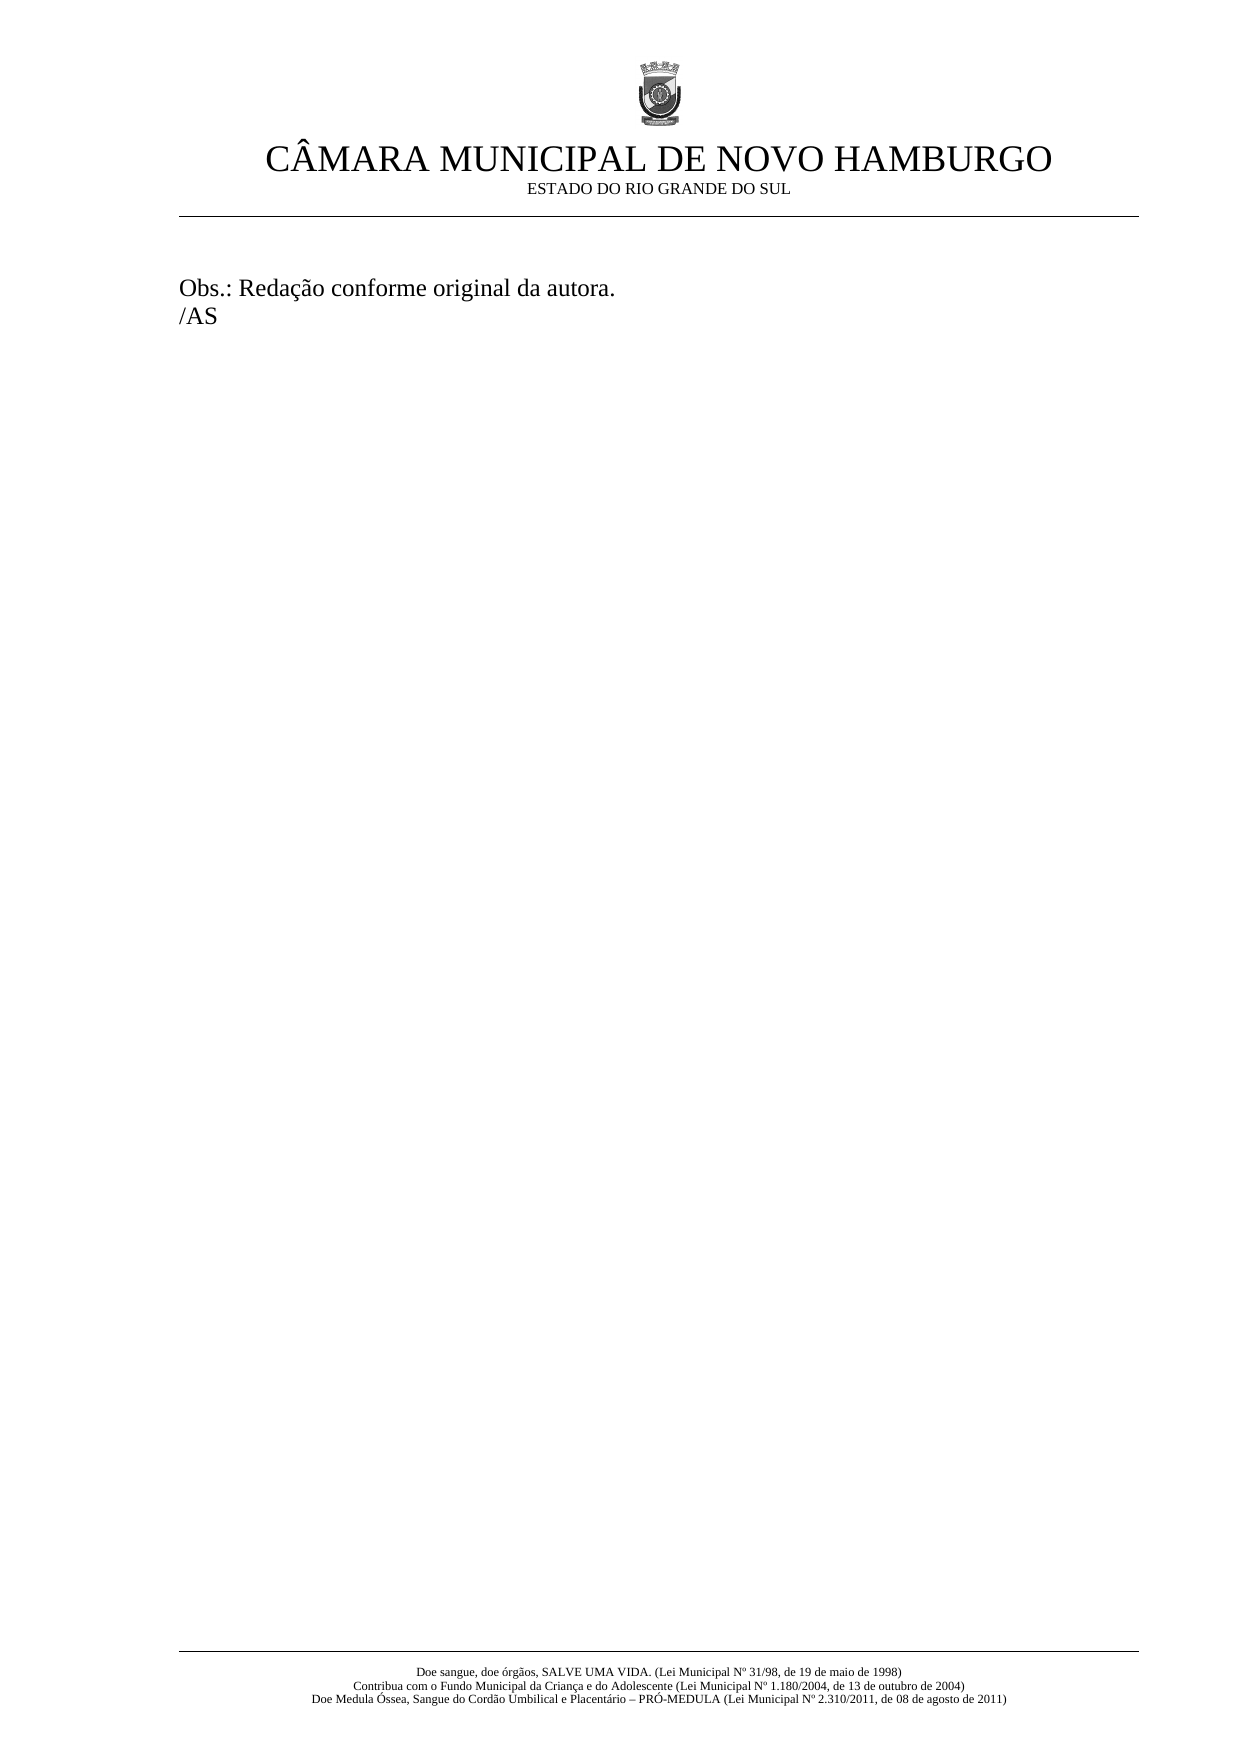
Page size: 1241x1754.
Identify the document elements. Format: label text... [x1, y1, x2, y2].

text Obs.: Redação conforme original da autora. [179, 274, 1139, 302]
text /AS [179, 302, 1139, 330]
